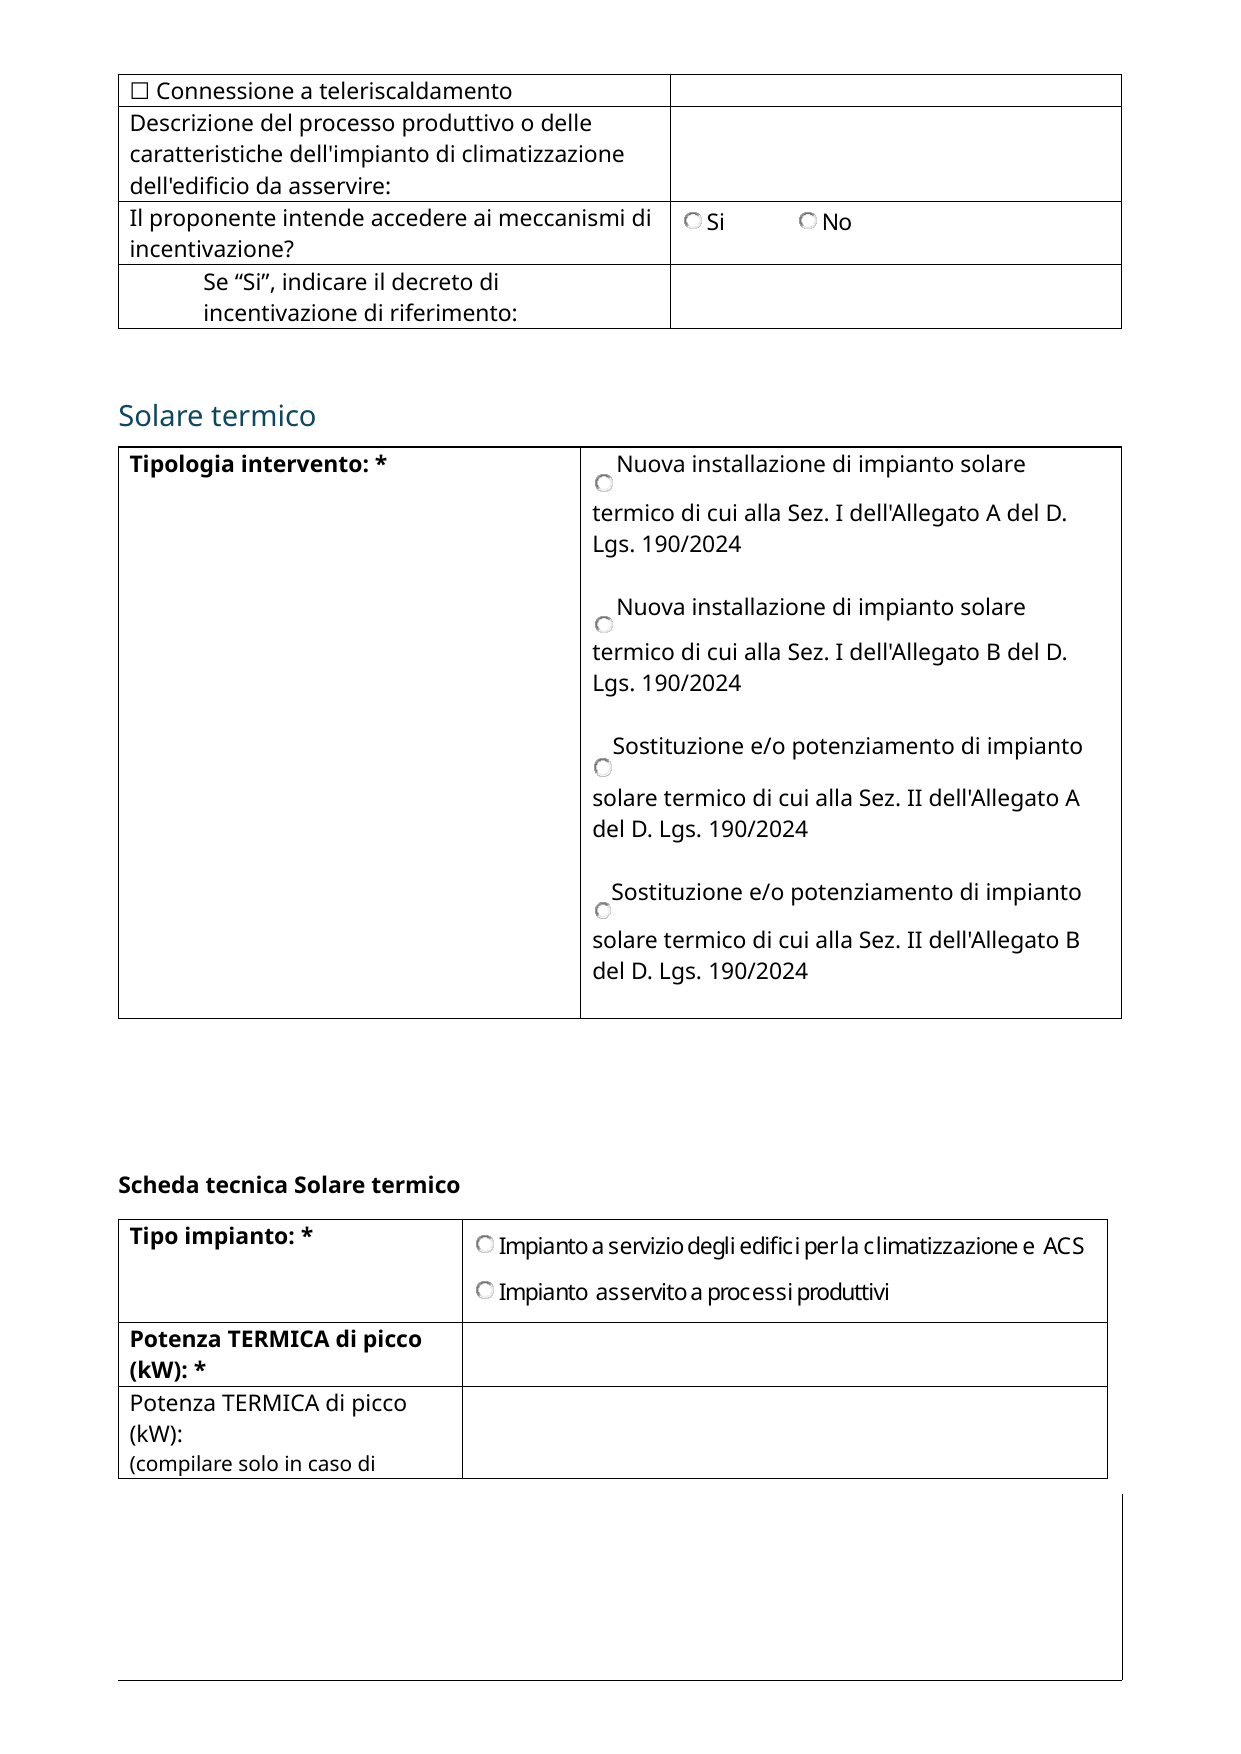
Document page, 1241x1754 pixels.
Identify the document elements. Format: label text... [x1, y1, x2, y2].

table_header Nuova installazione di impianto solare termico di cui alla Sez. I dell'Allegato A del D. Lgs. 190/2024 Nuova installazione di impianto solare termico di cui alla Sez. I dell'Allegato B del D. Lgs. 190/2024 Sostituzione e/o potenziamento di impianto solare termico di cui alla Sez. II dell'Allegato A del D. Lgs. 190/2024 Sostituzione e/o potenziamento di impianto solare termico di cui alla Sez. II dell'Allegato B del D. Lgs. 190/2024 [581, 448, 1121, 1018]
table_cell [671, 265, 1121, 328]
table_cell Descrizione del processo produttivo o delle caratteristiche dell'impianto di climatizzazione dell'edificio da asservire: [119, 107, 670, 201]
table_cell Potenza TERMICA di picco (kW): * [119, 1323, 462, 1386]
subtitle Solare termico [118, 396, 1122, 435]
table_cell Potenza TERMICA di picco (kW): (compilare solo in caso di [119, 1387, 462, 1478]
table_header ☐ Connessione a teleriscaldamento [119, 75, 670, 106]
table_cell Se “Si”, indicare il decreto di incentivazione di riferimento: [119, 265, 670, 328]
table_header Tipo impianto: * [119, 1220, 462, 1322]
table_cell Il proponente intende accedere ai meccanismi di incentivazione? [119, 202, 670, 264]
table_cell [671, 107, 1121, 201]
table_header [463, 1220, 1107, 1322]
table_cell [671, 202, 1121, 264]
table_cell [463, 1387, 1107, 1478]
table_header Tipologia intervento: * [119, 448, 580, 1018]
text Scheda tecnica Solare termico [118, 1169, 1122, 1200]
table_cell [463, 1323, 1107, 1386]
table_header [671, 75, 1121, 106]
